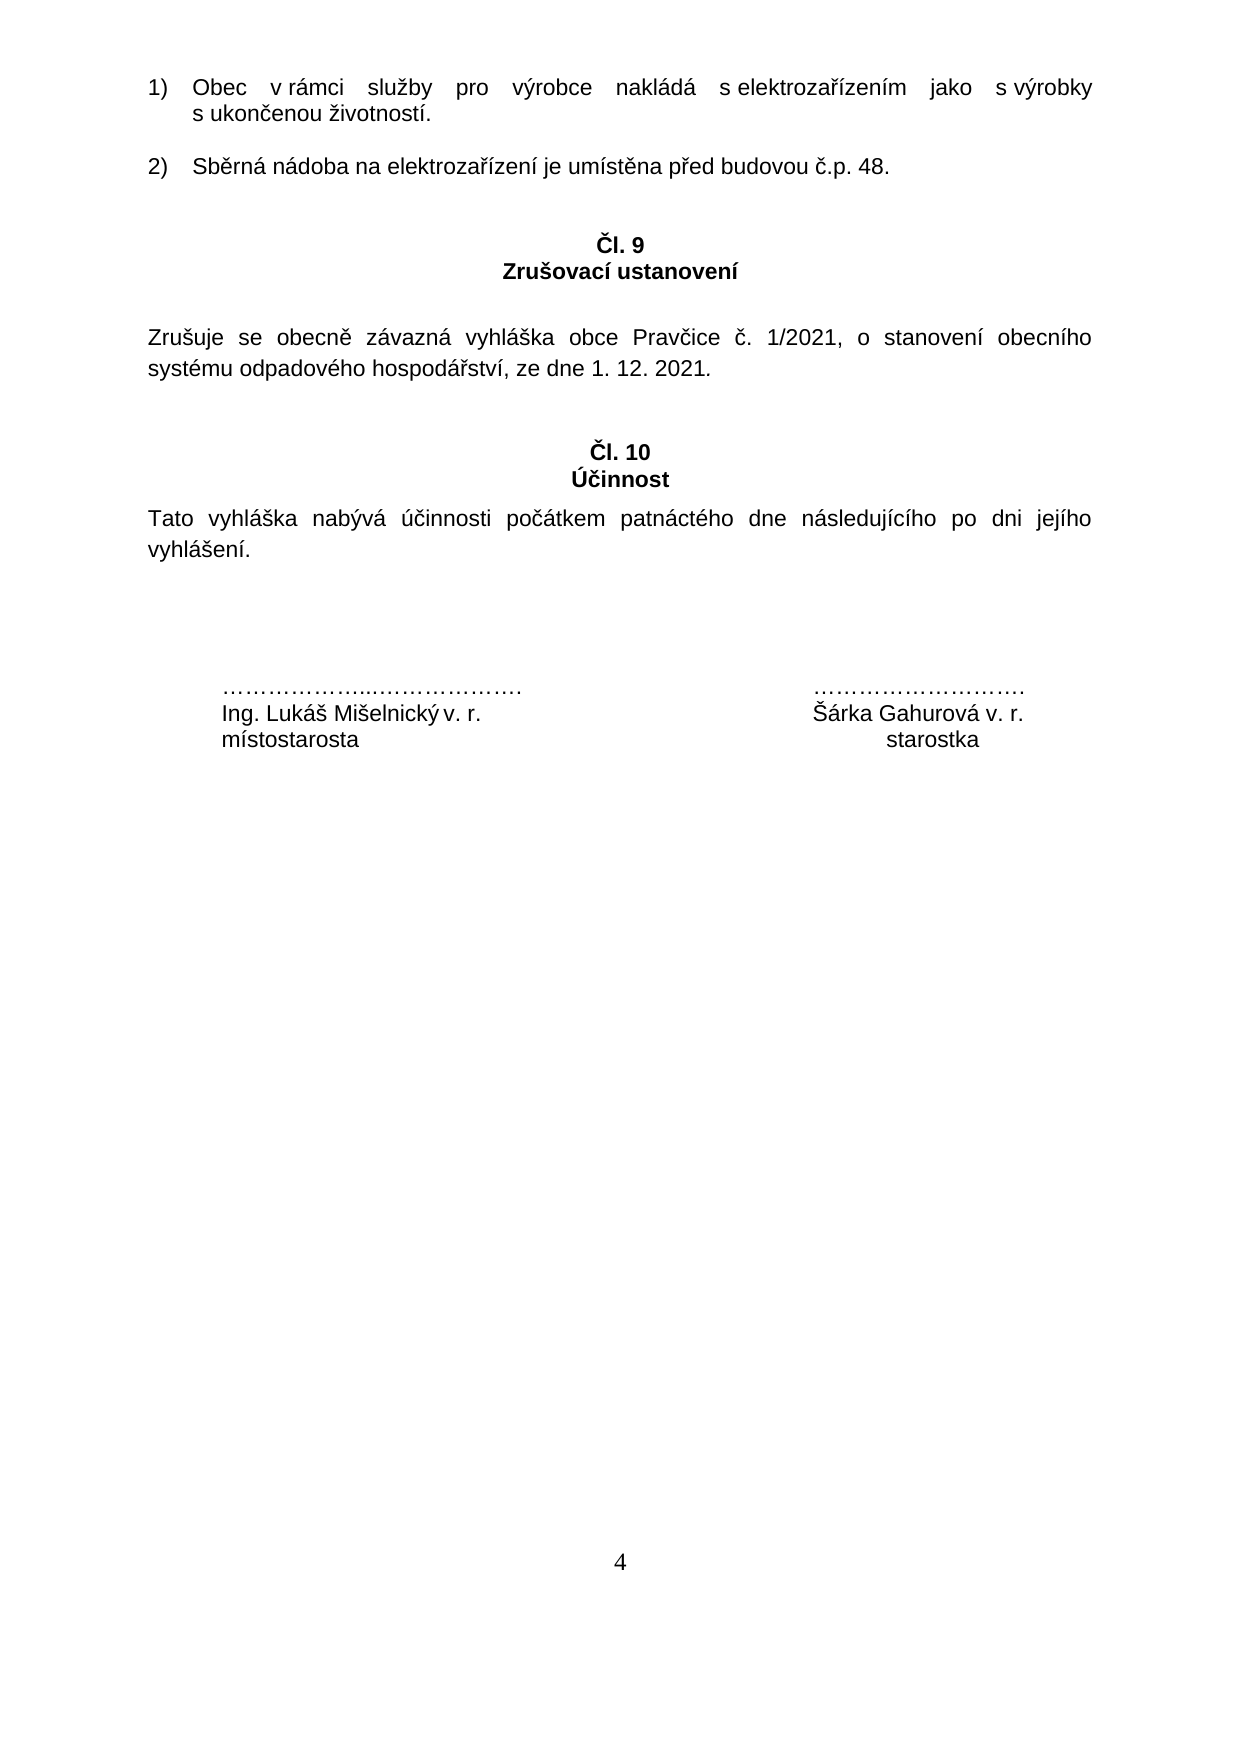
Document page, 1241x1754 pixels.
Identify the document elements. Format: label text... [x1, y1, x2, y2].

text Čl. 10 [148, 439, 1092, 466]
list Sběrná nádoba na elektrozařízení je umístěna před budovou č.p. 48. [148, 153, 1092, 179]
text Zrušuje se obecně závazná vyhláška obce Pravčice č. 1/2021, o stanovení obecního systému odpadového hospodářství, ze dne 1. 12. 2021. [148, 323, 1092, 381]
text místostarosta starostka [221, 726, 1092, 752]
text Účinnost [148, 466, 1092, 492]
list Obec v rámci služby pro výrobce nakládá s elektrozařízením jako s výrobky s ukončenou životností. [148, 74, 1092, 127]
text Tato vyhláška nabývá účinnosti počátkem patnáctého dne následujícího po dni jejího vyhlášení. [148, 504, 1092, 562]
text Zrušovací ustanovení [148, 258, 1092, 285]
text ………………...………………. ………………………. [221, 673, 1092, 699]
text Čl. 9 [148, 232, 1092, 258]
text Ing. Lukáš Mišelnický v. r. Šárka Gahurová v. r. [148, 699, 1092, 726]
